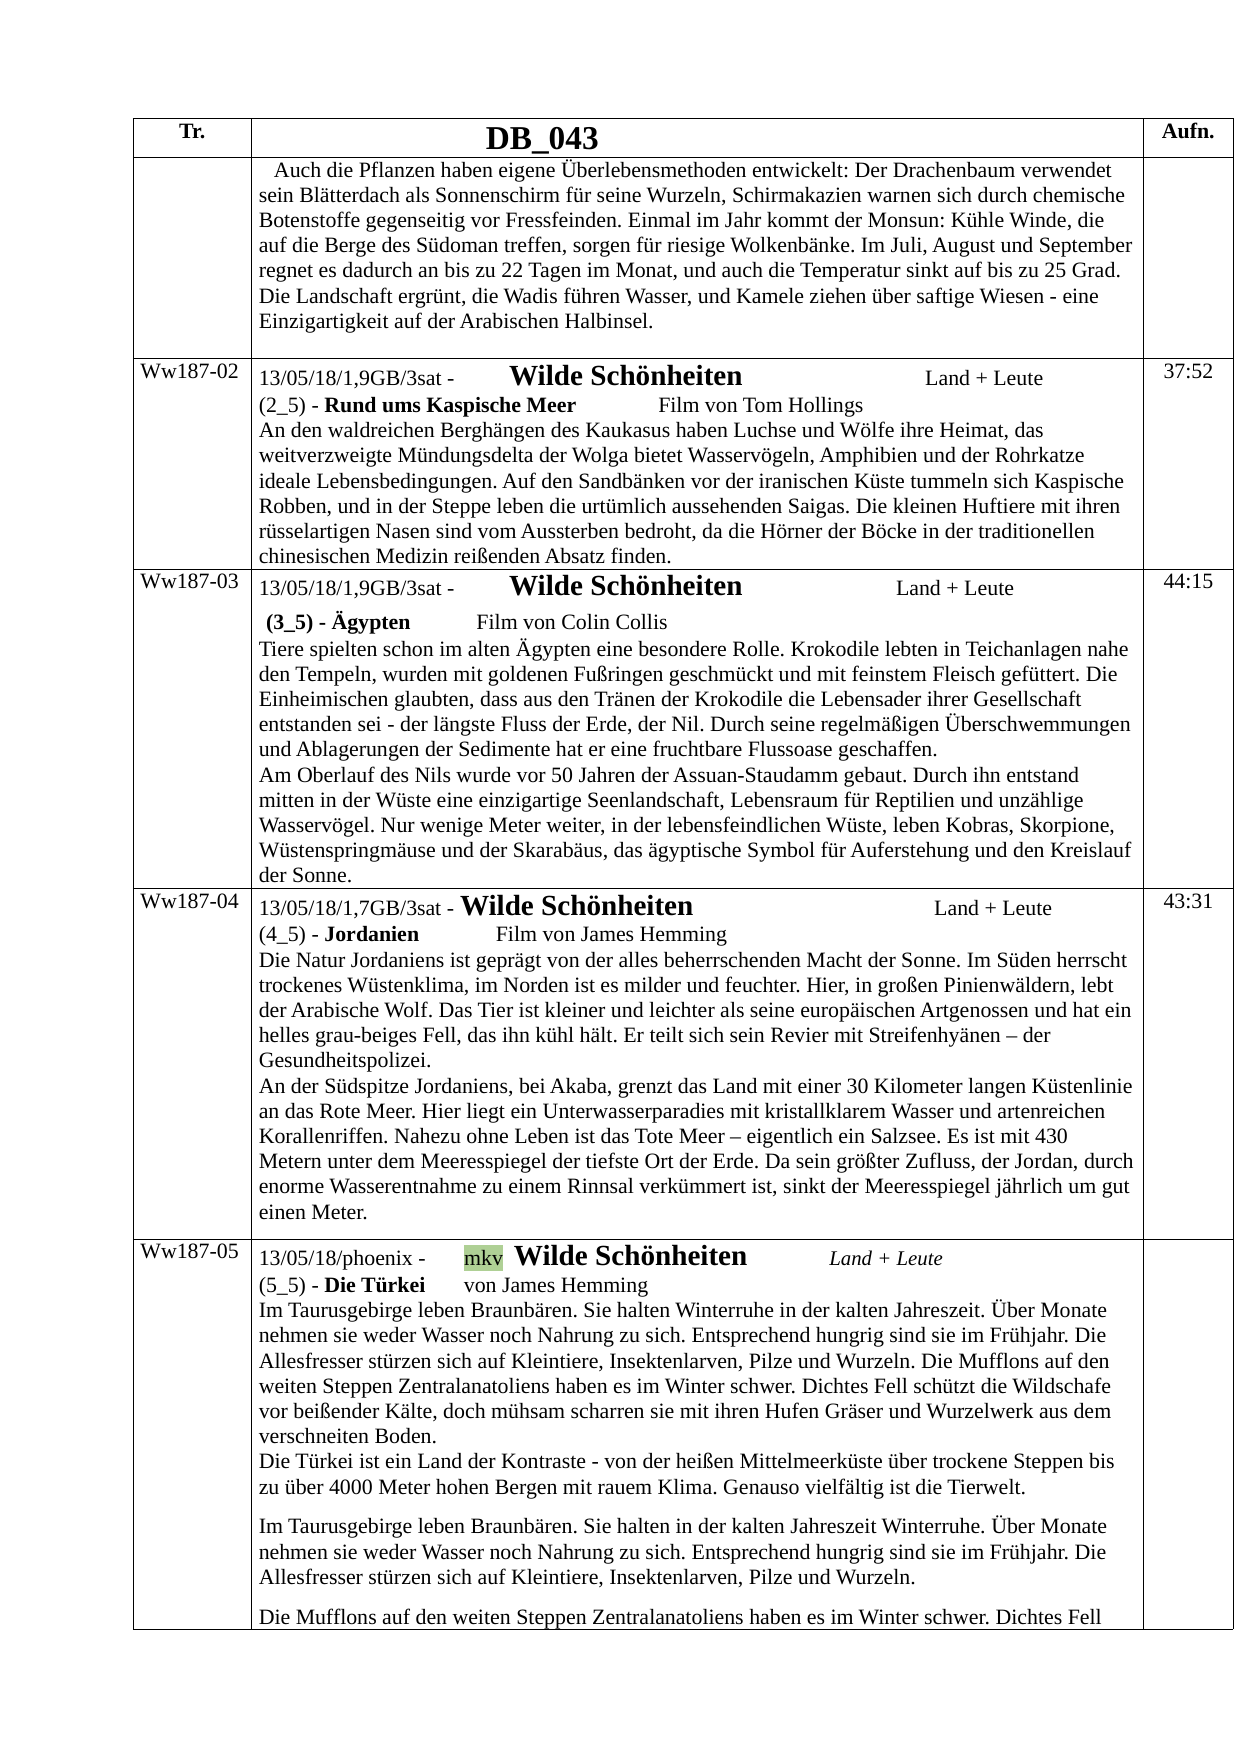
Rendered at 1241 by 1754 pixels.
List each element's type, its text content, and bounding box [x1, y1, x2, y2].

table_cell 13/05/18/1,9GB/3sat - Wilde Schönheiten Land + Leute (3_5) - Ägypten Film von Colin Collis Tiere spielten schon im alten Ägypten eine besondere Rolle. Krokodile lebten in Teichanlagen nahe den Tempeln, wurden mit goldenen Fußringen geschmückt und mit feinstem Fleisch gefüttert. Die Einheimischen glaubten, dass aus den Tränen der Krokodile die Lebensader ihrer Gesellschaft entstanden sei - der längste Fluss der Erde, der Nil. Durch seine regelmäßigen Überschwemmungen und Ablagerungen der Sedimente hat er eine fruchtbare Flussoase geschaffen. Am Oberlauf des Nils wurde vor 50 Jahren der Assuan-Staudamm gebaut. Durch ihn entstand mitten in der Wüste eine einzigartige Seenlandschaft, Lebensraum für Reptilien und unzählige Wasservögel. Nur wenige Meter weiter, in der lebensfeindlichen Wüste, leben Kobras, Skorpione, Wüstenspringmäuse und der Skarabäus, das ägyptische Symbol für Auferstehung und den Kreislauf der Sonne. [252, 570, 1143, 888]
table_cell Ww187-05 [134, 1240, 251, 1629]
table_cell Auch die Pflanzen haben eigene Überlebensmethoden entwickelt: Der Drachenbaum verwendet sein Blätterdach als Sonnenschirm für seine Wurzeln, Schirmakazien warnen sich durch chemische Botenstoffe gegenseitig vor Fressfeinden. Einmal im Jahr kommt der Monsun: Kühle Winde, die auf die Berge des Südoman treffen, sorgen für riesige Wolkenbänke. Im Juli, August und September regnet es dadurch an bis zu 22 Tagen im Monat, und auch die Temperatur sinkt auf bis zu 25 Grad. Die Landschaft ergrünt, die Wadis führen Wasser, und Kamele ziehen über saftige Wiesen - eine Einzigartigkeit auf der Arabischen Halbinsel. [252, 158, 1143, 358]
table_cell 13/05/18/1,7GB/3sat - Wilde Schönheiten Land + Leute (4_5) - Jordanien Film von James Hemming Die Natur Jordaniens ist geprägt von der alles beherrschenden Macht der Sonne. Im Süden herrscht trockenes Wüstenklima, im Norden ist es milder und feuchter. Hier, in großen Pinienwäldern, lebt der Arabische Wolf. Das Tier ist kleiner und leichter als seine europäischen Artgenossen und hat ein helles grau-beiges Fell, das ihn kühl hält. Er teilt sich sein Revier mit Streifenhyänen – der Gesundheitspolizei. An der Südspitze Jordaniens, bei Akaba, grenzt das Land mit einer 30 Kilometer langen Küstenlinie an das Rote Meer. Hier liegt ein Unterwasserparadies mit kristallklarem Wasser und artenreichen Korallenriffen. Nahezu ohne Leben ist das Tote Meer – eigentlich ein Salzsee. Es ist mit 430 Metern unter dem Meeresspiegel der tiefste Ort der Erde. Da sein größter Zufluss, der Jordan, durch enorme Wasserentnahme zu einem Rinnsal verkümmert ist, sinkt der Meeresspiegel jährlich um gut einen Meter. [252, 889, 1143, 1238]
table_cell 13/05/18/1,9GB/3sat - Wilde Schönheiten Land + Leute (2_5) - Rund ums Kaspische Meer Film von Tom Hollings An den waldreichen Berghängen des Kaukasus haben Luchse und Wölfe ihre Heimat, das weitverzweigte Mündungsdelta der Wolga bietet Wasservögeln, Amphibien und der Rohrkatze ideale Lebensbedingungen. Auf den Sandbänken vor der iranischen Küste tummeln sich Kaspische Robben, und in der Steppe leben die urtümlich aussehenden Saigas. Die kleinen Huftiere mit ihren rüsselartigen Nasen sind vom Aussterben bedroht, da die Hörner der Böcke in der traditionellen chinesischen Medizin reißenden Absatz finden. [252, 359, 1143, 568]
table_cell Ww187-03 [134, 570, 251, 888]
table_cell [134, 158, 251, 358]
table_cell 44:15 [1144, 570, 1233, 888]
table_header Aufn. [1144, 119, 1233, 157]
table_cell [1144, 1240, 1233, 1629]
table_cell [1144, 158, 1233, 358]
table_header DB_043 [252, 119, 1143, 157]
table_header Tr. [134, 119, 251, 157]
table_cell 13/05/18/phoenix - mkv Wilde Schönheiten Land + Leute (5_5) - Die Türkei von James Hemming Im Taurusgebirge leben Braunbären. Sie halten Winterruhe in der kalten Jahreszeit. Über Monate nehmen sie weder Wasser noch Nahrung zu sich. Entsprechend hungrig sind sie im Frühjahr. Die Allesfresser stürzen sich auf Kleintiere, Insektenlarven, Pilze und Wurzeln. Die Mufflons auf den weiten Steppen Zentralanatoliens haben es im Winter schwer. Dichtes Fell schützt die Wildschafe vor beißender Kälte, doch mühsam scharren sie mit ihren Hufen Gräser und Wurzelwerk aus dem verschneiten Boden. Die Türkei ist ein Land der Kontraste - von der heißen Mittelmeerküste über trockene Steppen bis zu über 4000 Meter hohen Bergen mit rauem Klima. Genauso vielfältig ist die Tierwelt. Im Taurusgebirge leben Braunbären. Sie halten in der kalten Jahreszeit Winterruhe. Über Monate nehmen sie weder Wasser noch Nahrung zu sich. Entsprechend hungrig sind sie im Frühjahr. Die Allesfresser stürzen sich auf Kleintiere, Insektenlarven, Pilze und Wurzeln. Die Mufflons auf den weiten Steppen Zentralanatoliens haben es im Winter schwer. Dichtes Fell [252, 1240, 1143, 1629]
table_cell Ww187-02 [134, 359, 251, 568]
table_cell Ww187-04 [134, 889, 251, 1238]
table_cell 43:31 [1144, 889, 1233, 1238]
table_cell 37:52 [1144, 359, 1233, 568]
